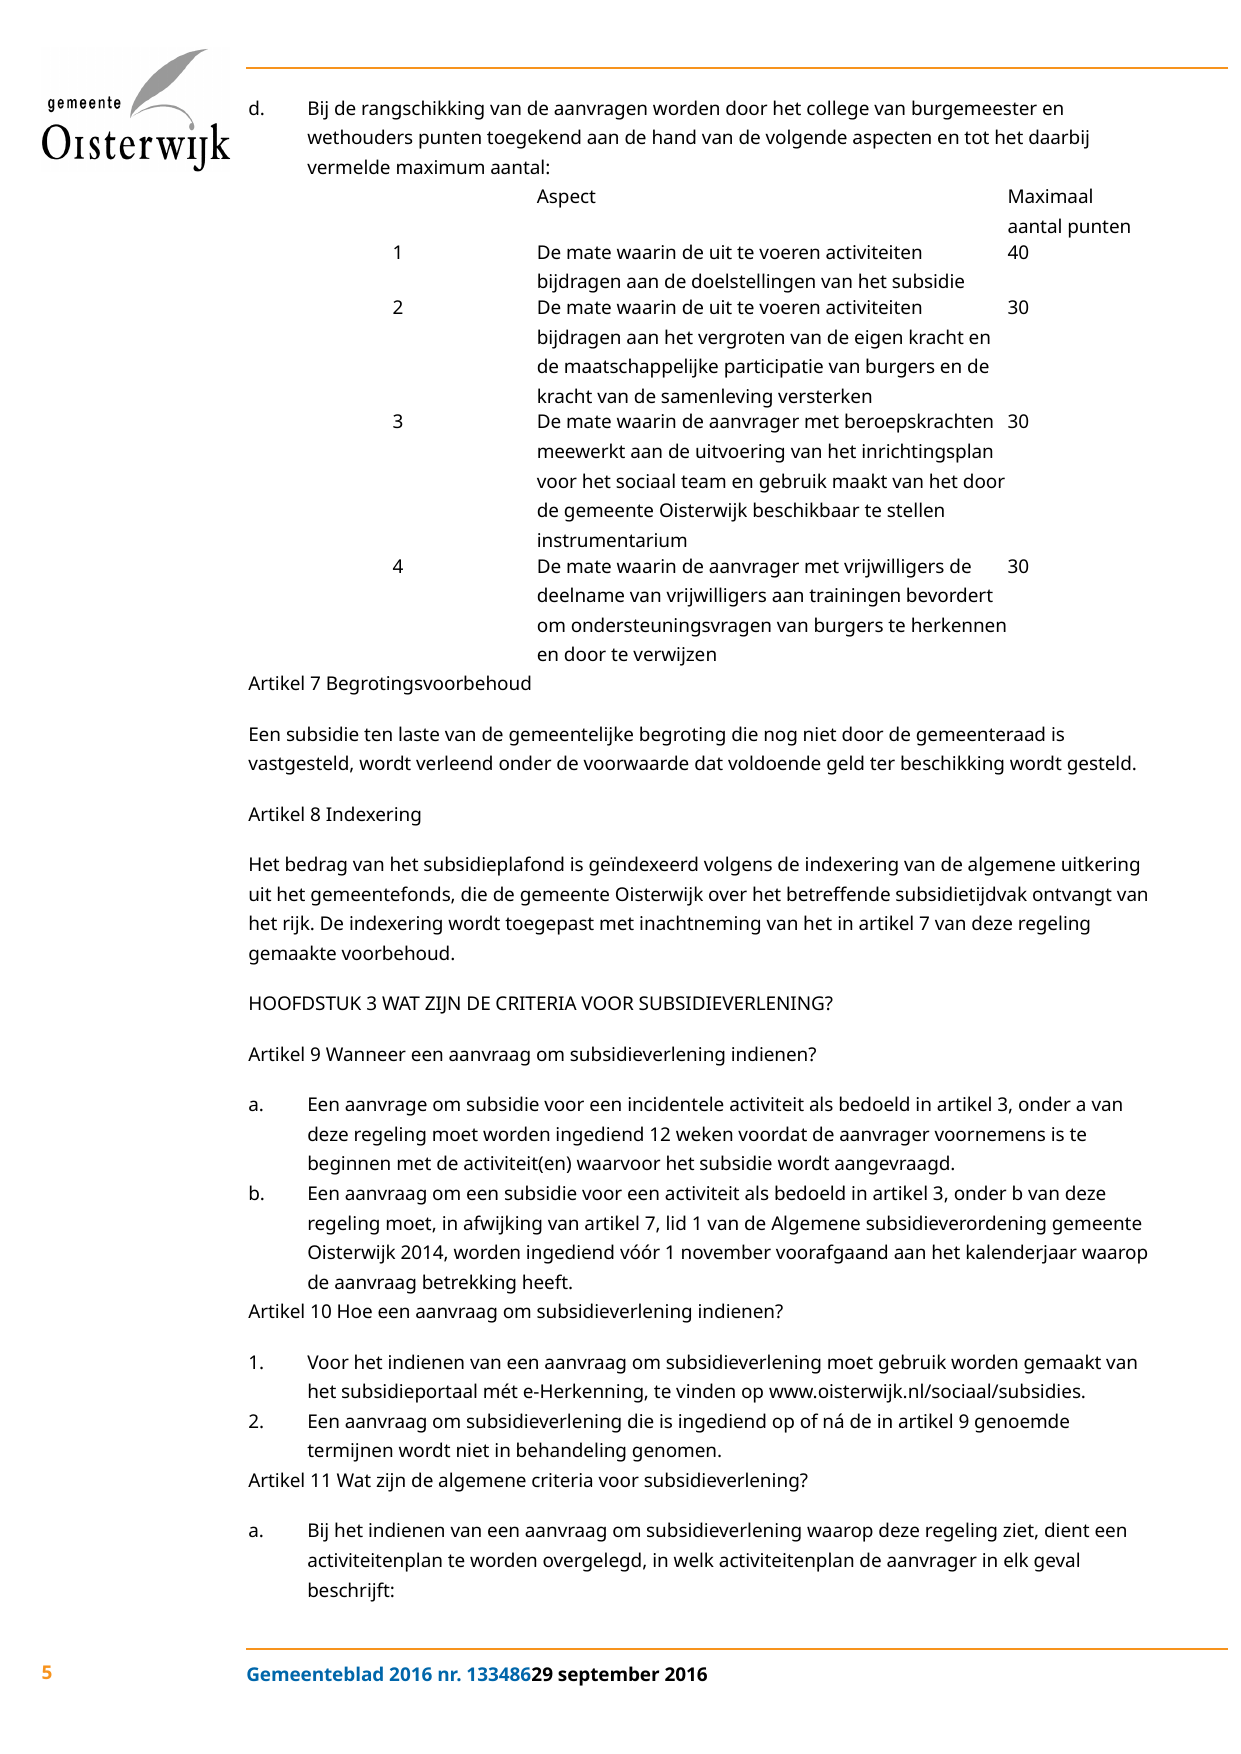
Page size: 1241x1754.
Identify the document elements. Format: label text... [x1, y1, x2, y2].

table_cell De mate waarin de uit te voeren activiteiten bijdragen aan de doelstellingen van het subsidie [537, 239, 1007, 294]
table_header Aspect [537, 184, 1007, 239]
table_cell [248, 409, 392, 553]
list Bij het indienen van een aanvraag om subsidieverlening waarop deze regeling ziet, dient een activiteitenplan te worden overgelegd, in welk activiteitenplan de aanvrager in elk geval beschrijft: [248, 1518, 1152, 1602]
table_cell De mate waarin de aanvrager met beroepskrachten meewerkt aan de uitvoering van het inrichtingsplan voor het sociaal team en gebruik maakt van het door de gemeente Oisterwijk beschikbaar te stellen instrumentarium [537, 409, 1007, 553]
table_cell [248, 239, 392, 294]
table_cell 30 [1007, 553, 1152, 667]
table_cell [248, 294, 392, 409]
table_cell 40 [1007, 239, 1152, 294]
list Voor het indienen van een aanvraag om subsidieverlening moet gebruik worden gemaakt van het subsidieportaal mét e-Herkenning, te vinden op www.oisterwijk.nl/sociaal/subsidies. [248, 1349, 1152, 1404]
table_cell [248, 553, 392, 667]
text Een subsidie ten laste van de gemeentelijke begroting die nog niet door de gemeenteraad is vastgesteld, wordt verleend onder de voorwaarde dat voldoende geld ter beschikking wordt gesteld. [248, 721, 1152, 776]
table_header [248, 184, 392, 239]
table_cell 4 [392, 553, 537, 667]
text Het bedrag van het subsidieplafond is geïndexeerd volgens de indexering van de algemene uitkering uit het gemeentefonds, die de gemeente Oisterwijk over het betreffende subsidietijdvak ontvangt van het rijk. De indexering wordt toegepast met inachtneming van het in artikel 7 van deze regeling gemaakte voorbehoud. [248, 851, 1152, 966]
table_header [392, 184, 537, 239]
text Artikel 7 Begrotingsvoorbehoud [248, 671, 1152, 696]
text HOOFDSTUK 3 WAT ZIJN DE CRITERIA VOOR SUBSIDIEVERLENING? [248, 991, 1152, 1016]
table_cell 30 [1007, 294, 1152, 409]
text Artikel 9 Wanneer een aanvraag om subsidieverlening indienen? [248, 1041, 1152, 1067]
table_cell 2 [392, 294, 537, 409]
list Een aanvrage om subsidie voor een incidentele activiteit als bedoeld in artikel 3, onder a van deze regeling moet worden ingediend 12 weken voordat de aanvrager voornemens is te beginnen met de activiteit(en) waarvoor het subsidie wordt aangevraagd. [248, 1091, 1152, 1176]
list Een aanvraag om een subsidie voor een activiteit als bedoeld in artikel 3, onder b van deze regeling moet, in afwijking van artikel 7, lid 1 van de Algemene subsidieverordening gemeente Oisterwijk 2014, worden ingediend vóór 1 november voorafgaand aan het kalenderjaar waarop de aanvraag betrekking heeft. [248, 1180, 1152, 1294]
table_cell De mate waarin de uit te voeren activiteiten bijdragen aan het vergroten van de eigen kracht en de maatschappelijke participatie van burgers en de kracht van de samenleving versterken [537, 294, 1007, 409]
text Artikel 8 Indexering [248, 801, 1152, 827]
list Een aanvraag om subsidieverlening die is ingediend op of ná de in artikel 9 genoemde termijnen wordt niet in behandeling genomen. [248, 1408, 1152, 1463]
table_cell 1 [392, 239, 537, 294]
table_cell 30 [1007, 409, 1152, 553]
table_cell De mate waarin de aanvrager met vrijwilligers de deelname van vrijwilligers aan trainingen bevordert om ondersteuningsvragen van burgers te herkennen en door te verwijzen [537, 553, 1007, 667]
table_header Maximaal aantal punten [1007, 184, 1152, 239]
list Bij de rangschikking van de aanvragen worden door het college van burgemeester en wethouders punten toegekend aan de hand van de volgende aspecten en tot het daarbij vermelde maximum aantal: [248, 95, 1152, 180]
text Artikel 11 Wat zijn de algemene criteria voor subsidieverlening? [248, 1467, 1152, 1493]
text Artikel 10 Hoe een aanvraag om subsidieverlening indienen? [248, 1298, 1152, 1324]
table_cell 3 [392, 409, 537, 553]
picture [41, 47, 231, 172]
